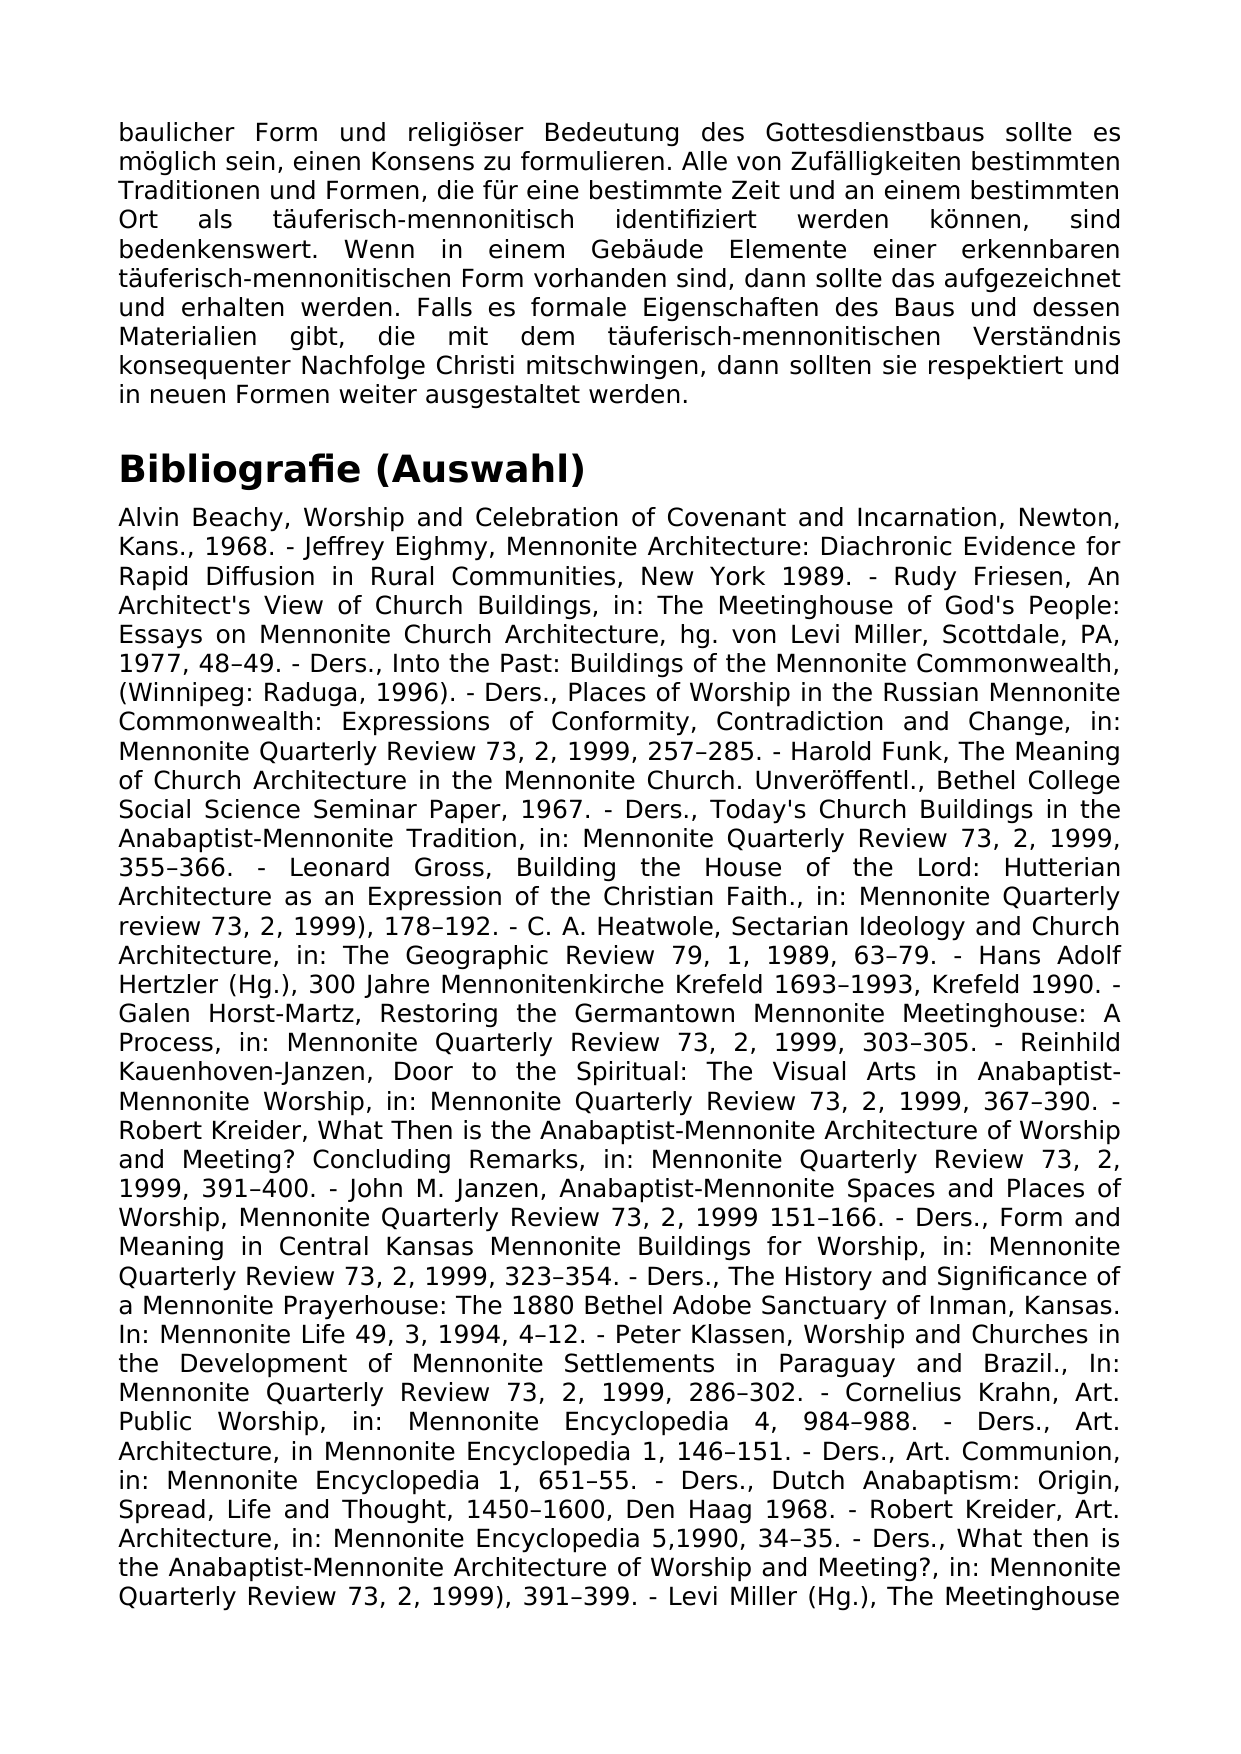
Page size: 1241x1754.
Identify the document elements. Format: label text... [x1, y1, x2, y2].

text baulicher Form und religiöser Bedeutung des Gottesdienstbaus sollte es möglich sein, einen Konsens zu formulieren. Alle von Zufälligkeiten bestimmten Traditionen und Formen, die für eine bestimmte Zeit und an einem bestimmten Ort als täuferisch-mennonitisch identifiziert werden können, sind bedenkenswert. Wenn in einem Gebäude Elemente einer erkennbaren täuferisch-mennonitischen Form vorhanden sind, dann sollte das aufgezeichnet und erhalten werden. Falls es formale Eigenschaften des Baus und dessen Materialien gibt, die mit dem täuferisch-mennonitischen Verständnis konsequenter Nachfolge Christi mitschwingen, dann sollten sie respektiert und in neuen Formen weiter ausgestaltet werden. [118, 118, 1122, 410]
text Alvin Beachy, Worship and Celebration of Covenant and Incarnation, Newton, Kans., 1968. - Jeffrey Eighmy, Mennonite Architecture: Diachronic Evidence for Rapid Diffusion in Rural Communities, New York 1989. - Rudy Friesen, An Architect's View of Church Buildings, in: The Meetinghouse of God's People: Essays on Mennonite Church Architecture, hg. von Levi Miller, Scottdale, PA, 1977, 48–49. - Ders., Into the Past: Buildings of the Mennonite Commonwealth, (Winnipeg: Raduga, 1996). - Ders., Places of Worship in the Russian Mennonite Commonwealth: Expressions of Conformity, Contradiction and Change, in: Mennonite Quarterly Review 73, 2, 1999, 257–285. - Harold Funk, The Meaning of Church Architecture in the Mennonite Church. Unveröffentl., Bethel College Social Science Seminar Paper, 1967. - Ders., Today's Church Buildings in the Anabaptist-Mennonite Tradition, in: Mennonite Quarterly Review 73, 2, 1999, 355–366. - Leonard Gross, Building the House of the Lord: Hutterian Architecture as an Expression of the Christian Faith., in: Mennonite Quarterly review 73, 2, 1999), 178–192. - C. A. Heatwole, Sectarian Ideology and Church Architecture, in: The Geographic Review 79, 1, 1989, 63–79. - Hans Adolf Hertzler (Hg.), 300 Jahre Mennonitenkirche Krefeld 1693–1993, Krefeld 1990. - Galen Horst-Martz, Restoring the Germantown Mennonite Meetinghouse: A Process, in: Mennonite Quarterly Review 73, 2, 1999, 303–305. - Reinhild Kauenhoven-Janzen, Door to the Spiritual: The Visual Arts in Anabaptist-Mennonite Worship, in: Mennonite Quarterly Review 73, 2, 1999, 367–390. - Robert Kreider, What Then is the Anabaptist-Mennonite Architecture of Worship and Meeting? Concluding Remarks, in: Mennonite Quarterly Review 73, 2, 1999, 391–400. - John M. Janzen, Anabaptist-Mennonite Spaces and Places of Worship, Mennonite Quarterly Review 73, 2, 1999 151–166. - Ders., Form and Meaning in Central Kansas Mennonite Buildings for Worship, in: Mennonite Quarterly Review 73, 2, 1999, 323–354. - Ders., The History and Significance of a Mennonite Prayerhouse: The 1880 Bethel Adobe Sanctuary of Inman, Kansas. In: Mennonite Life 49, 3, 1994, 4–12. - Peter Klassen, Worship and Churches in the Development of Mennonite Settlements in Paraguay and Brazil., In: Mennonite Quarterly Review 73, 2, 1999, 286–302. - Cornelius Krahn, Art. Public Worship, in: Mennonite Encyclopedia 4, 984–988. - Ders., Art. Architecture, in Mennonite Encyclopedia 1, 146–151. - Ders., Art. Communion, in: Mennonite Encyclopedia 1, 651–55. - Ders., Dutch Anabaptism: Origin, Spread, Life and Thought, 1450–1600, Den Haag 1968. - Robert Kreider, Art. Architecture, in: Mennonite Encyclopedia 5,1990, 34–35. - Ders., What then is the Anabaptist-Mennonite Architecture of Worship and Meeting?, in: Mennonite Quarterly Review 73, 2, 1999), 391–399. - Levi Miller (Hg.), The Meetinghouse [118, 503, 1122, 1612]
subtitle Bibliografie (Auswahl) [118, 447, 1122, 491]
